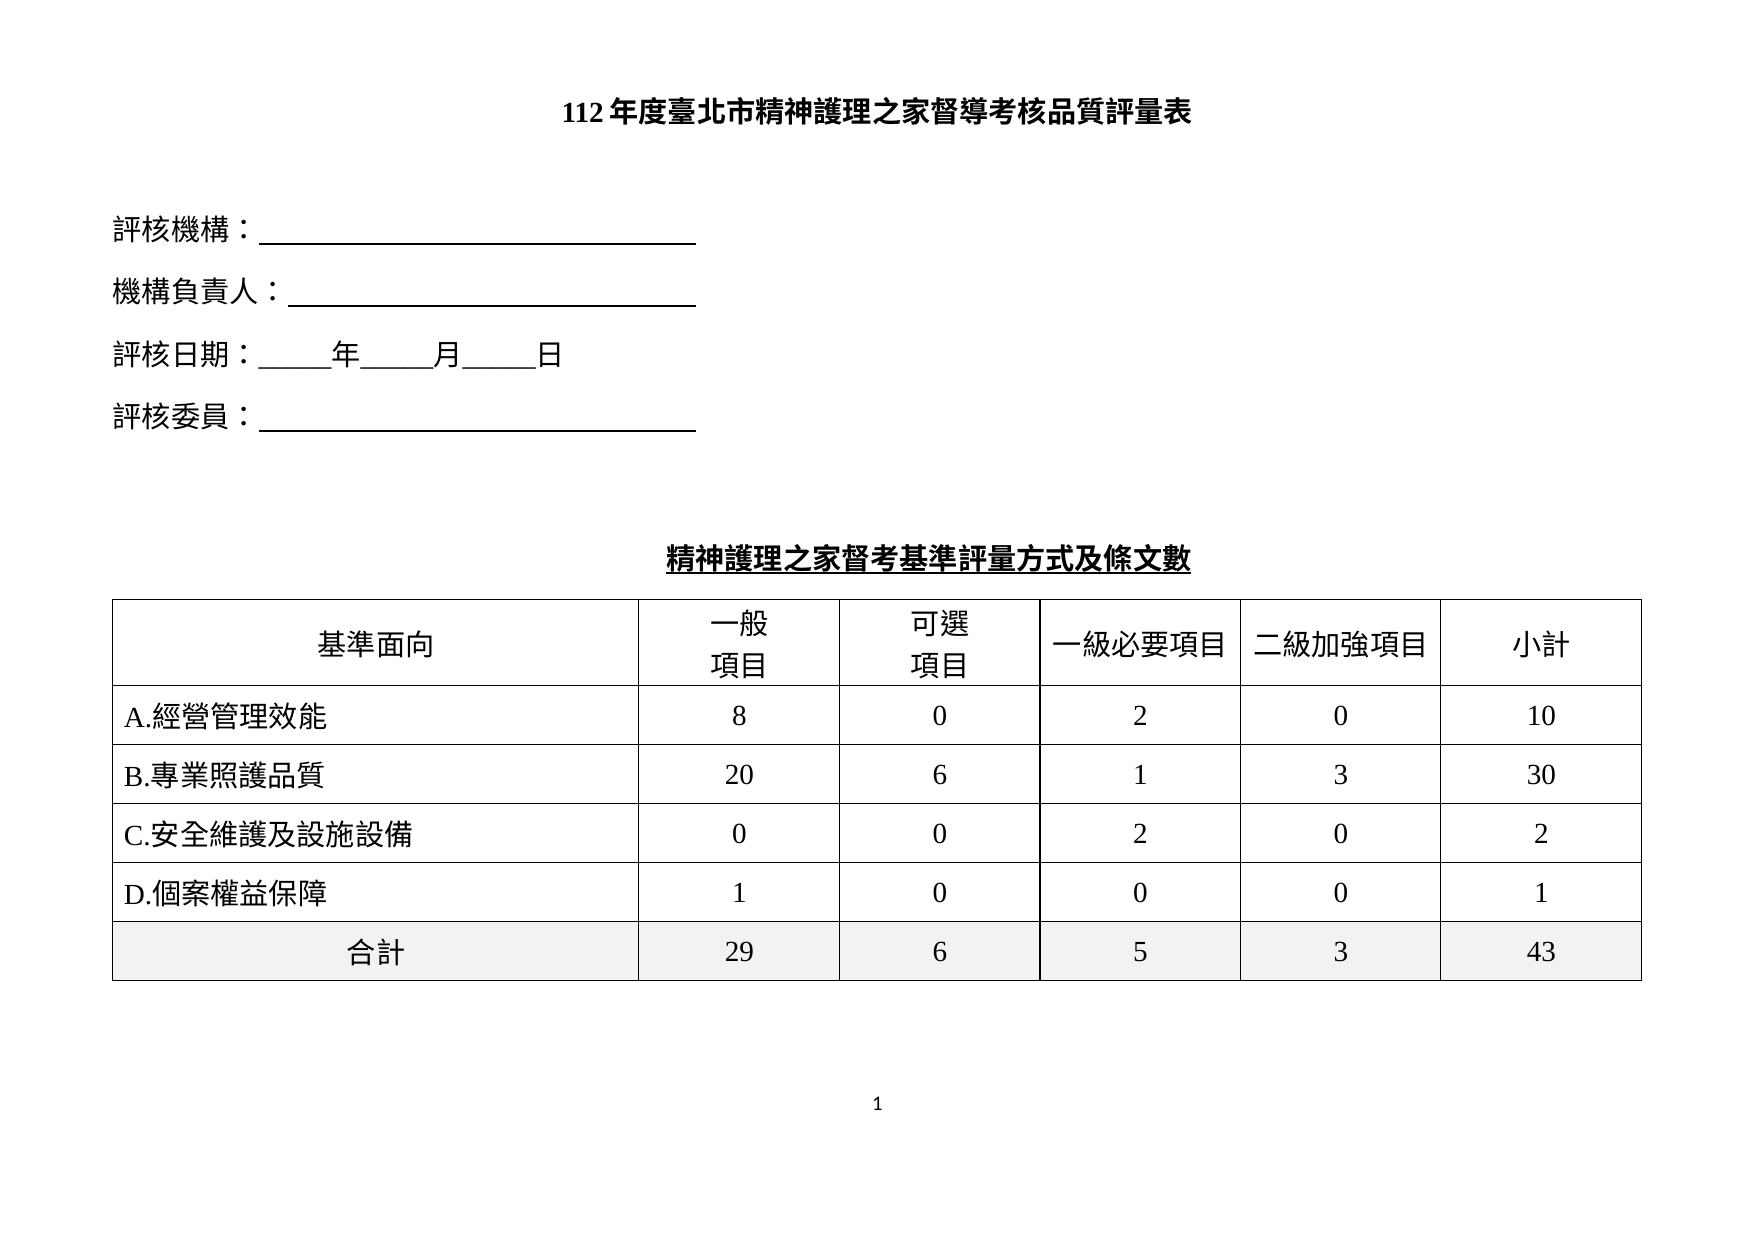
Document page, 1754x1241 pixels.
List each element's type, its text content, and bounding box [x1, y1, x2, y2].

table_cell D.個案權益保障 [113, 863, 638, 921]
table_header 一般 項目 [639, 600, 839, 685]
table_cell 0 [840, 804, 1039, 862]
table_cell 0 [1041, 863, 1240, 921]
table_cell 8 [639, 686, 839, 744]
table_cell 2 [1041, 686, 1240, 744]
table_cell 1 [1441, 863, 1641, 921]
table_header 一級必要項目 [1041, 600, 1240, 685]
table_cell 3 [1241, 922, 1440, 980]
table_cell 6 [840, 745, 1039, 803]
table_cell 30 [1441, 745, 1641, 803]
table_cell C.安全維護及設施設備 [113, 804, 638, 862]
table_cell 0 [840, 686, 1039, 744]
table_cell 2 [1441, 804, 1641, 862]
text 評核日期：_____年_____月_____日 [112, 311, 1641, 373]
text 機構負責人： [112, 248, 1641, 311]
table_cell 1 [1041, 745, 1240, 803]
table_cell 0 [1241, 863, 1440, 921]
table_cell 29 [639, 922, 839, 980]
table_cell 0 [1241, 686, 1440, 744]
table_cell 3 [1241, 745, 1440, 803]
table_cell 43 [1441, 922, 1641, 980]
table_cell 合計 [113, 922, 638, 980]
text 精神護理之家督考基準評量方式及條文數 [216, 536, 1641, 578]
table_cell 0 [1241, 804, 1440, 862]
table_header 基準面向 [113, 600, 638, 685]
table_header 二級加強項目 [1241, 600, 1440, 685]
table_cell 0 [840, 863, 1039, 921]
table_header 小計 [1441, 600, 1641, 685]
table_cell 0 [639, 804, 839, 862]
table_cell A.經營管理效能 [113, 686, 638, 744]
table_cell 10 [1441, 686, 1641, 744]
table_cell 1 [639, 863, 839, 921]
table_header 可選 項目 [840, 600, 1039, 685]
table_cell 20 [639, 745, 839, 803]
text 評核機構： [112, 186, 1641, 248]
table_cell 5 [1041, 922, 1240, 980]
text 評核委員： [112, 373, 1641, 436]
table_cell 2 [1041, 804, 1240, 862]
table_cell 6 [840, 922, 1039, 980]
table_cell B.專業照護品質 [113, 745, 638, 803]
